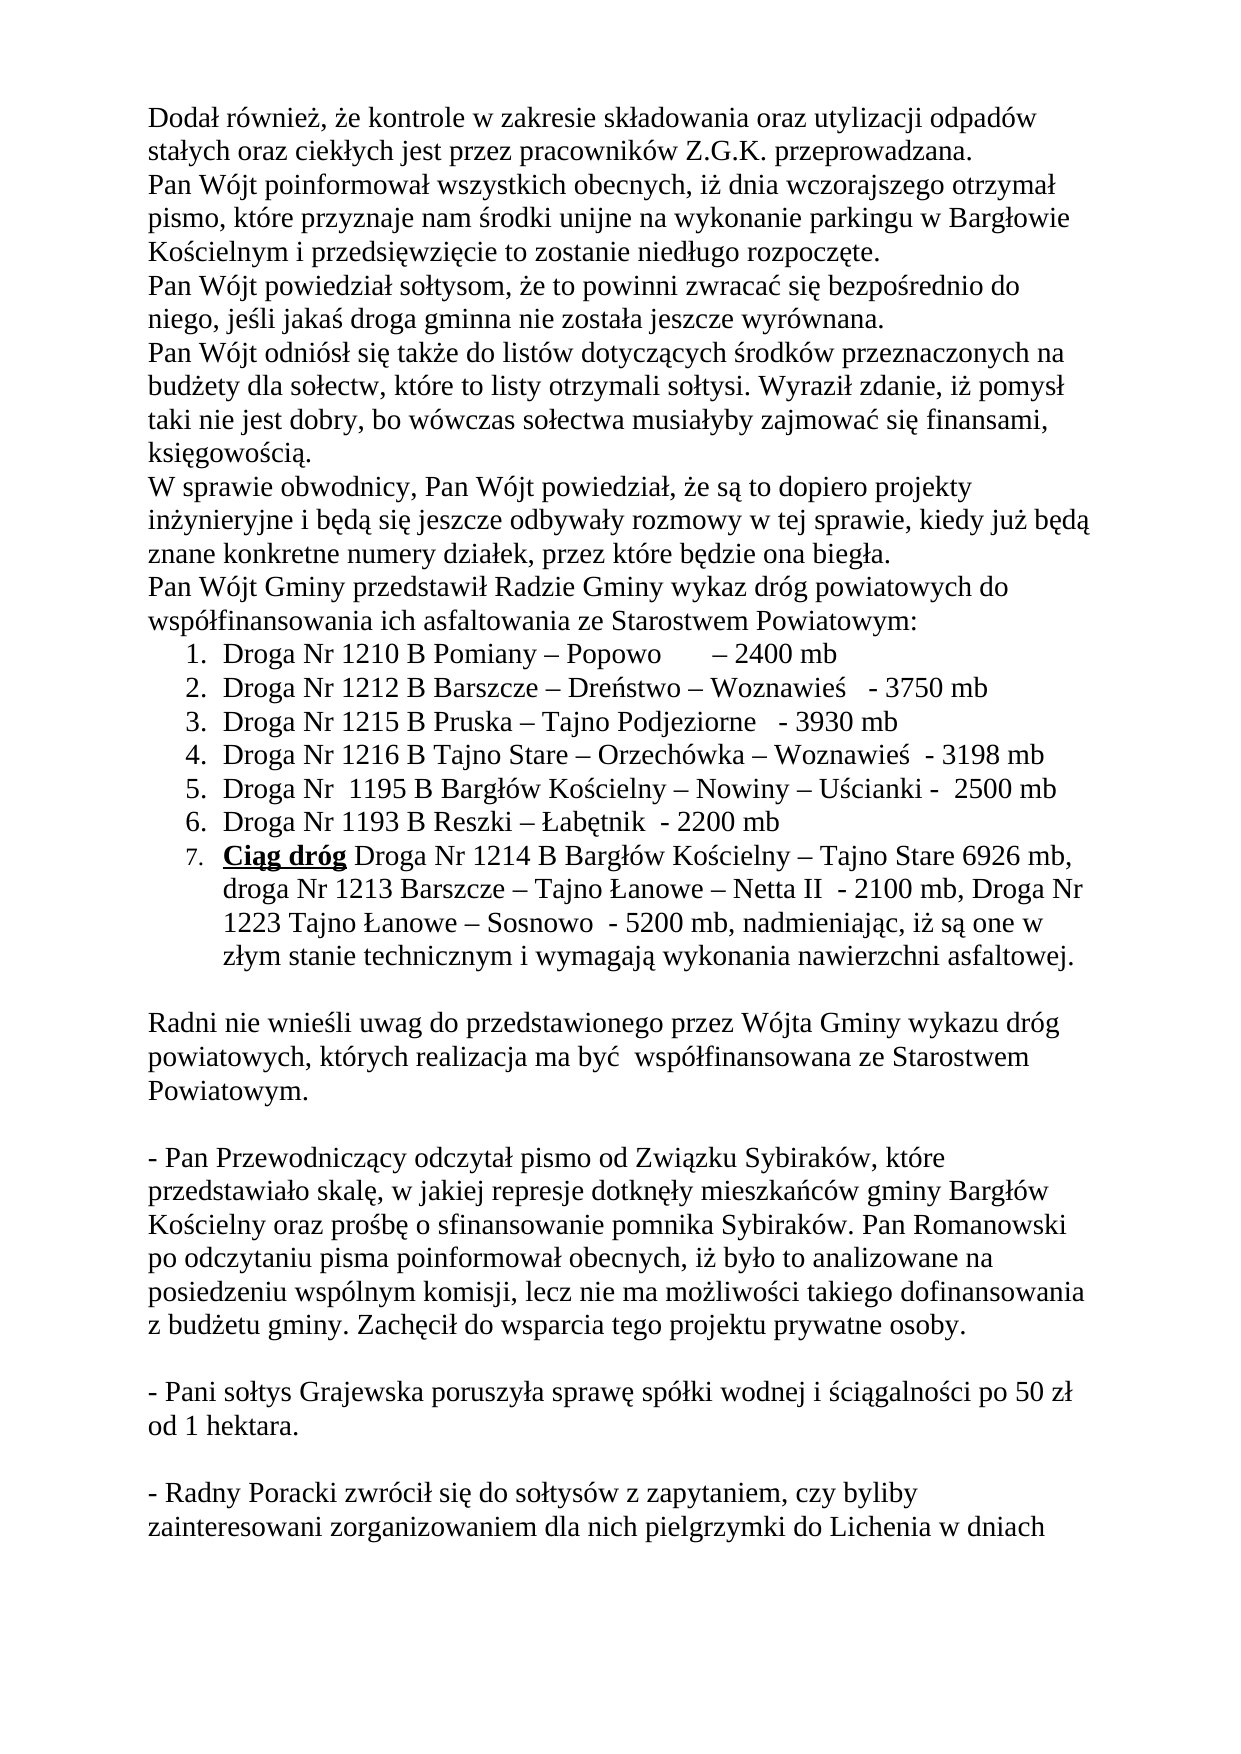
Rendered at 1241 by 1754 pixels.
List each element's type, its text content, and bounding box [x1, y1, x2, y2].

text Pan Wójt poinformował wszystkich obecnych, iż dnia wczorajszego otrzymał pismo, które przyznaje nam środki unijne na wykonanie parkingu w Bargłowie Kościelnym i przedsięwzięcie to zostanie niedługo rozpoczęte. [148, 167, 1092, 268]
text Radni nie wnieśli uwag do przedstawionego przez Wójta Gminy wykazu dróg powiatowych, których realizacja ma być współfinansowana ze Starostwem Powiatowym. [148, 1006, 1092, 1106]
text Pan Wójt Gminy przedstawił Radzie Gminy wykaz dróg powiatowych do współfinansowania ich asfaltowania ze Starostwem Powiatowym: [148, 569, 1092, 637]
text - Radny Poracki zwrócił się do sołtysów z zapytaniem, czy byliby zainteresowani zorganizowaniem dla nich pielgrzymki do Lichenia w dniach [148, 1475, 1092, 1542]
text Pan Wójt odniósł się także do listów dotyczących środków przeznaczonych na budżety dla sołectw, które to listy otrzymali sołtysi. Wyraził zdanie, iż pomysł taki nie jest dobry, bo wówczas sołectwa musiałyby zajmować się finansami, księgowością. [148, 335, 1092, 469]
list Droga Nr 1212 B Barszcze – Dreństwo – Woznawieś - 3750 mb [185, 670, 1092, 704]
text W sprawie obwodnicy, Pan Wójt powiedział, że są to dopiero projekty inżynieryjne i będą się jeszcze odbywały rozmowy w tej sprawie, kiedy już będą znane konkretne numery działek, przez które będzie ona biegła. [148, 469, 1092, 569]
text Dodał również, że kontrole w zakresie składowania oraz utylizacji odpadów stałych oraz ciekłych jest przez pracowników Z.G.K. przeprowadzana. [148, 100, 1092, 167]
list Droga Nr 1210 B Pomiany – Popowo – 2400 mb [185, 637, 1092, 670]
text Pan Wójt powiedział sołtysom, że to powinni zwracać się bezpośrednio do niego, jeśli jakaś droga gminna nie została jeszcze wyrównana. [148, 268, 1092, 335]
text - Pan Przewodniczący odczytał pismo od Związku Sybiraków, które przedstawiało skalę, w jakiej represje dotknęły mieszkańców gminy Bargłów Kościelny oraz prośbę o sfinansowanie pomnika Sybiraków. Pan Romanowski po odczytaniu pisma poinformował obecnych, iż było to analizowane na posiedzeniu wspólnym komisji, lecz nie ma możliwości takiego dofinansowania z budżetu gminy. Zachęcił do wsparcia tego projektu prywatne osoby. [148, 1140, 1092, 1341]
list Droga Nr 1215 B Pruska – Tajno Podjeziorne - 3930 mb [185, 704, 1092, 737]
list Ciąg dróg Droga Nr 1214 B Bargłów Kościelny – Tajno Stare 6926 mb, droga Nr 1213 Barszcze – Tajno Łanowe – Netta II - 2100 mb, Droga Nr 1223 Tajno Łanowe – Sosnowo - 5200 mb, nadmieniając, iż są one w złym stanie technicznym i wymagają wykonania nawierzchni asfaltowej. [185, 838, 1092, 972]
list Droga Nr 1193 B Reszki – Łabętnik - 2200 mb [185, 804, 1092, 838]
list Droga Nr 1195 B Bargłów Kościelny – Nowiny – Uścianki - 2500 mb [185, 771, 1092, 804]
text - Pani sołtys Grajewska poruszyła sprawę spółki wodnej i ściągalności po 50 zł od 1 hektara. [148, 1374, 1092, 1442]
list Droga Nr 1216 B Tajno Stare – Orzechówka – Woznawieś - 3198 mb [185, 737, 1092, 771]
